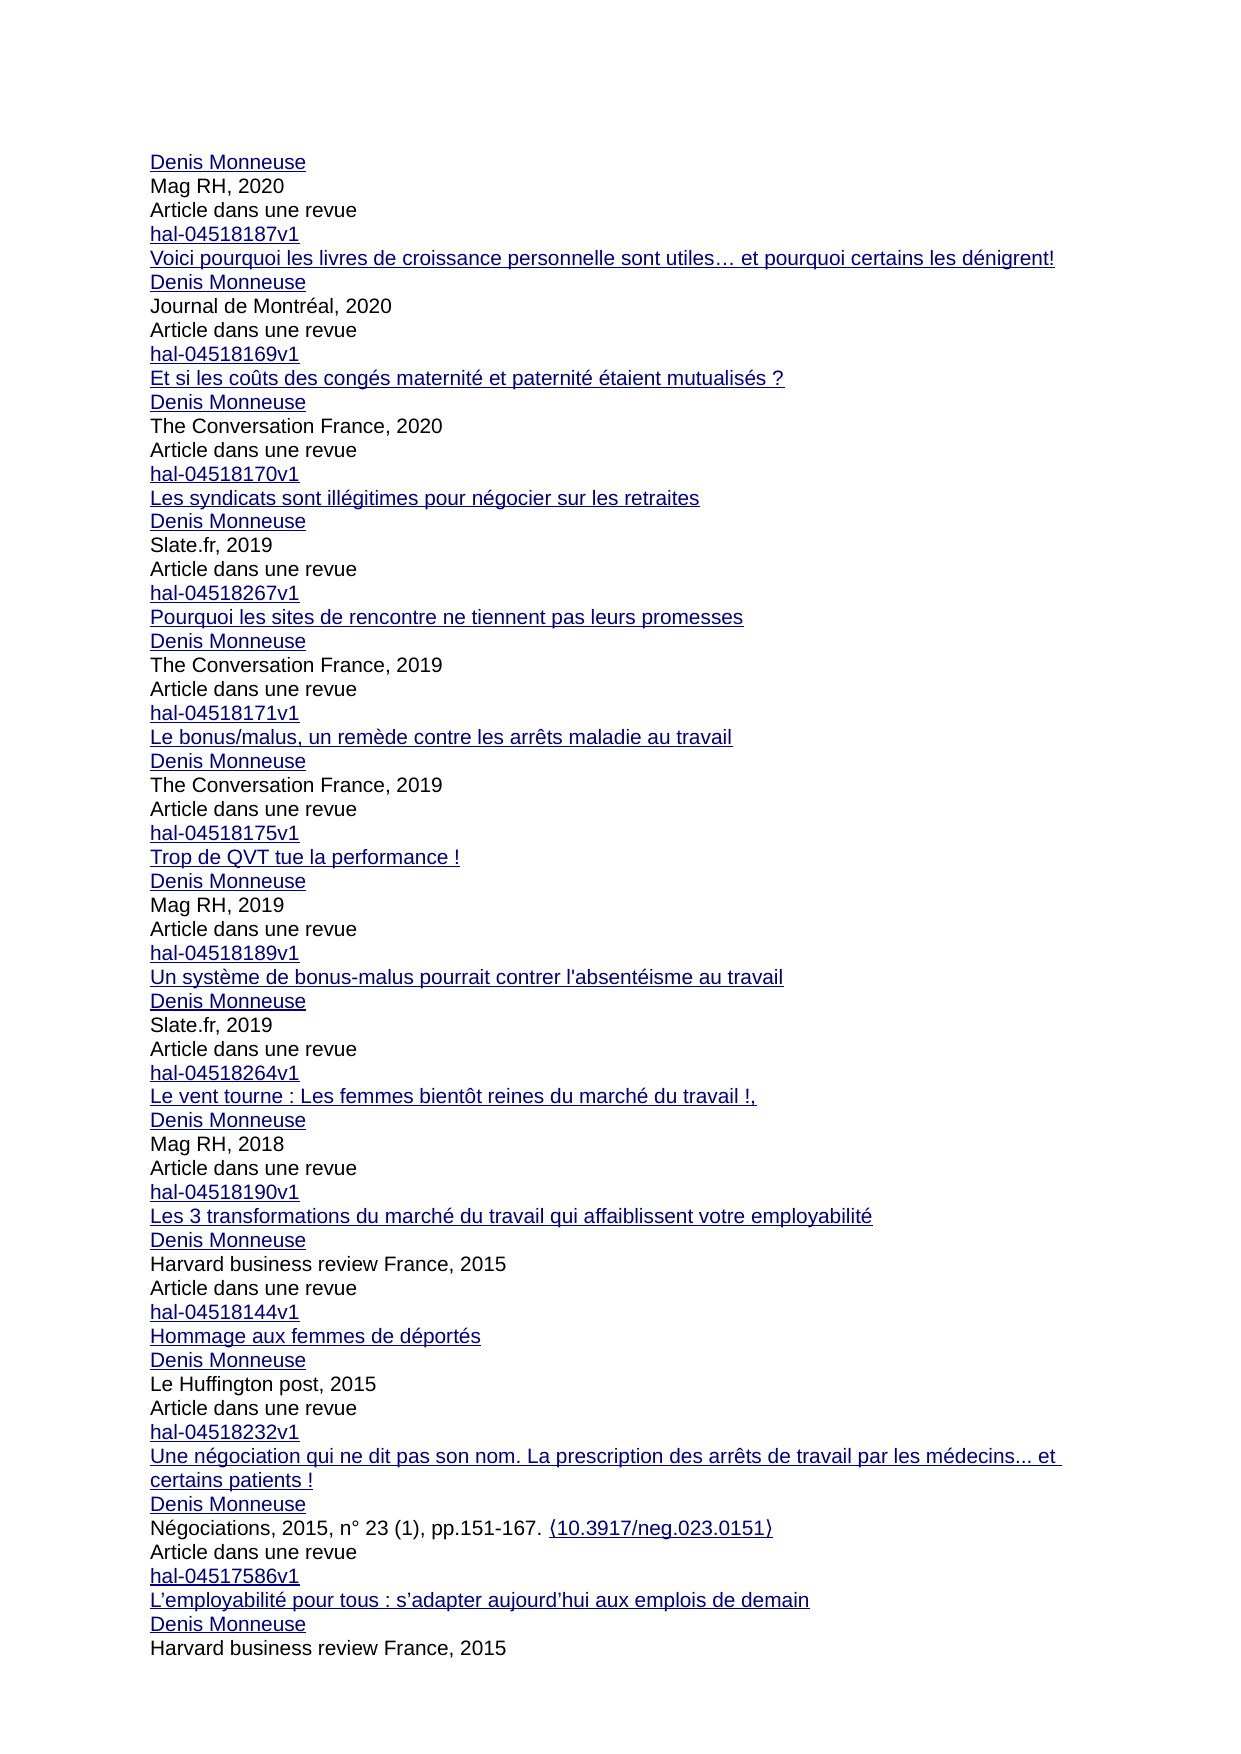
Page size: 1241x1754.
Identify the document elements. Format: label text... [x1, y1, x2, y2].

table_cell Voici pourquoi les livres de croissance personnelle sont utiles… et pourquoi certains les dénigrent! Denis Monneuse Journal de Montréal, 2020 Article dans une revue hal-04518169v1 [150, 246, 1090, 366]
table_cell Pourquoi les sites de rencontre ne tiennent pas leurs promesses Denis Monneuse The Conversation France, 2019 Article dans une revue hal-04518171v1 [150, 605, 1090, 725]
table_cell Le bonus/malus, un remède contre les arrêts maladie au travail Denis Monneuse The Conversation France, 2019 Article dans une revue hal-04518175v1 [150, 725, 1090, 845]
table_cell Et si les coûts des congés maternité et paternité étaient mutualisés ? Denis Monneuse The Conversation France, 2020 Article dans une revue hal-04518170v1 [150, 366, 1090, 485]
table_cell Une négociation qui ne dit pas son nom. La prescription des arrêts de travail par les médecins... et certains patients ! Denis Monneuse Négociations, 2015, n° 23 (1), pp.151-167. ⟨10.3917/neg.023.0151⟩ Article dans une revue hal-04517586v1 [150, 1444, 1090, 1587]
table_cell Les syndicats sont illégitimes pour négocier sur les retraites Denis Monneuse Slate.fr, 2019 Article dans une revue hal-04518267v1 [150, 485, 1090, 605]
table_cell L’employabilité pour tous : s’adapter aujourd’hui aux emplois de demain Denis Monneuse Harvard business review France, 2015 [150, 1588, 1090, 1659]
table_cell Denis Monneuse Mag RH, 2020 Article dans une revue hal-04518187v1 [150, 150, 1090, 246]
table_cell Hommage aux femmes de déportés Denis Monneuse Le Huffington post, 2015 Article dans une revue hal-04518232v1 [150, 1324, 1090, 1444]
table_cell Un système de bonus-malus pourrait contrer l'absentéisme au travail Denis Monneuse Slate.fr, 2019 Article dans une revue hal-04518264v1 [150, 965, 1090, 1084]
table_cell Le vent tourne : Les femmes bientôt reines du marché du travail !, Denis Monneuse Mag RH, 2018 Article dans une revue hal-04518190v1 [150, 1084, 1090, 1204]
table_cell Les 3 transformations du marché du travail qui affaiblissent votre employabilité Denis Monneuse Harvard business review France, 2015 Article dans une revue hal-04518144v1 [150, 1204, 1090, 1324]
table_cell Trop de QVT tue la performance ! Denis Monneuse Mag RH, 2019 Article dans une revue hal-04518189v1 [150, 845, 1090, 964]
